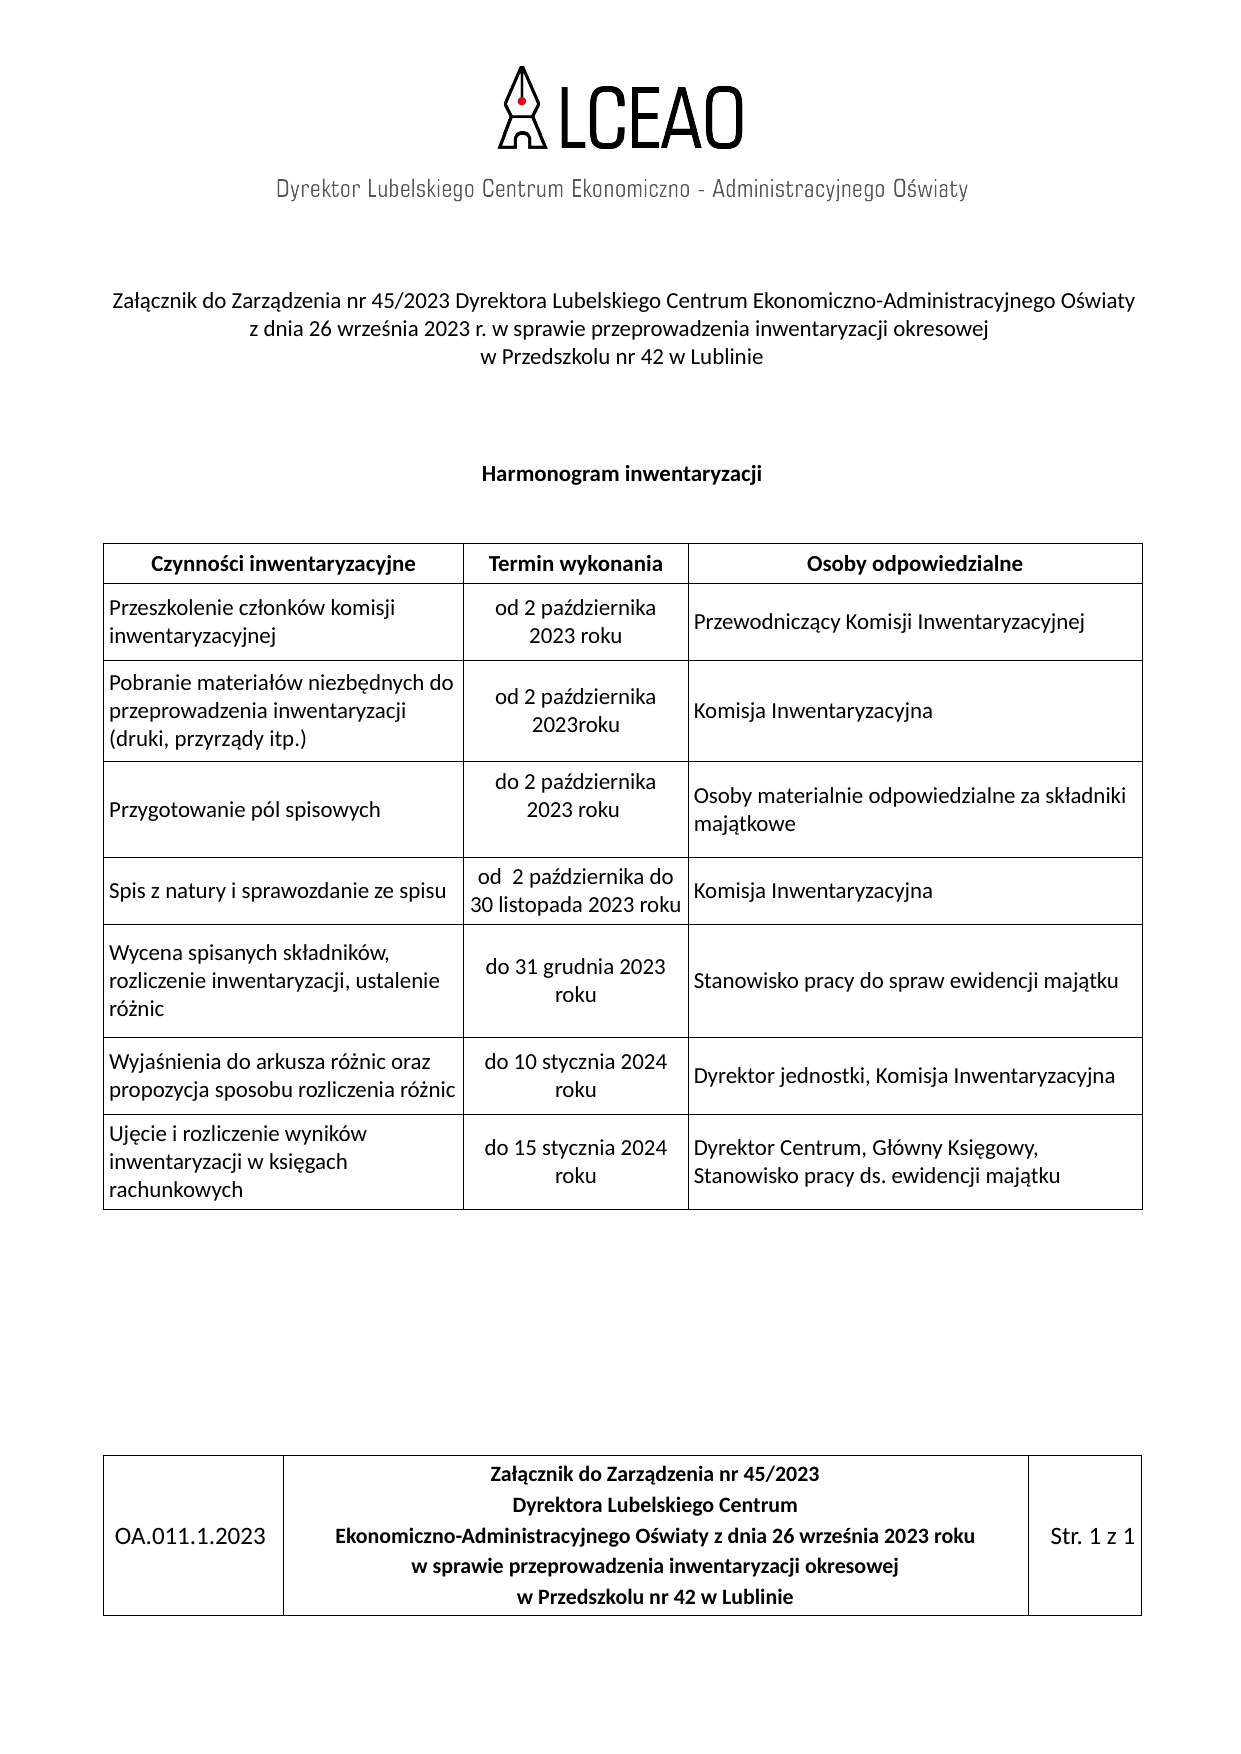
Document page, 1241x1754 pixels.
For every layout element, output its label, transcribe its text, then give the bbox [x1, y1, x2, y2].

table_cell Osoby materialnie odpowiedzialne za składniki majątkowe [689, 762, 1142, 857]
table_cell Komisja Inwentaryzacyjna [689, 858, 1142, 924]
table_cell do 31 grudnia 2023 roku [464, 925, 688, 1037]
table_cell Dyrektor jednostki, Komisja Inwentaryzacyjna [689, 1038, 1142, 1113]
text Załącznik do Zarządzenia nr 45/2023 Dyrektora Lubelskiego Centrum Ekonomiczno-Administracyjnego Oświaty z dnia 26 września 2023 r. w sprawie przeprowadzenia inwentaryzacji okresowej [103, 286, 1141, 342]
table_cell Pobranie materiałów niezbędnych do przeprowadzenia inwentaryzacji (druki, przyrządy itp.) [104, 661, 463, 761]
text w Przedszkolu nr 42 w Lublinie [103, 342, 1141, 370]
table_cell Komisja Inwentaryzacyjna [689, 661, 1142, 761]
table_cell Przygotowanie pól spisowych [104, 762, 463, 857]
table_header Czynności inwentaryzacyjne [104, 544, 463, 582]
table_cell do 15 stycznia 2024 roku [464, 1115, 688, 1209]
table_cell od 2 października 2023roku [464, 661, 688, 761]
table_cell Wycena spisanych składników, rozliczenie inwentaryzacji, ustalenie różnic [104, 925, 463, 1037]
table_cell Przeszkolenie członków komisji inwentaryzacyjnej [104, 584, 463, 660]
table_cell do 2 października 2023 roku [464, 762, 688, 857]
table_cell od 2 października 2023 roku [464, 584, 688, 660]
table_cell Ujęcie i rozliczenie wyników inwentaryzacji w księgach rachunkowych [104, 1115, 463, 1209]
table_cell Dyrektor Centrum, Główny Księgowy, Stanowisko pracy ds. ewidencji majątku [689, 1115, 1142, 1209]
picture [275, 66, 969, 204]
table_cell Wyjaśnienia do arkusza różnic oraz propozycja sposobu rozliczenia różnic [104, 1038, 463, 1113]
table_header Osoby odpowiedzialne [689, 544, 1142, 582]
table_cell Przewodniczący Komisji Inwentaryzacyjnej [689, 584, 1142, 660]
table_cell od 2 października do 30 listopada 2023 roku [464, 858, 688, 924]
table_cell Stanowisko pracy do spraw ewidencji majątku [689, 925, 1142, 1037]
text Harmonogram inwentaryzacji [103, 459, 1141, 487]
table_cell Spis z natury i sprawozdanie ze spisu [104, 858, 463, 924]
table_header Termin wykonania [464, 544, 688, 582]
table_cell do 10 stycznia 2024 roku [464, 1038, 688, 1113]
